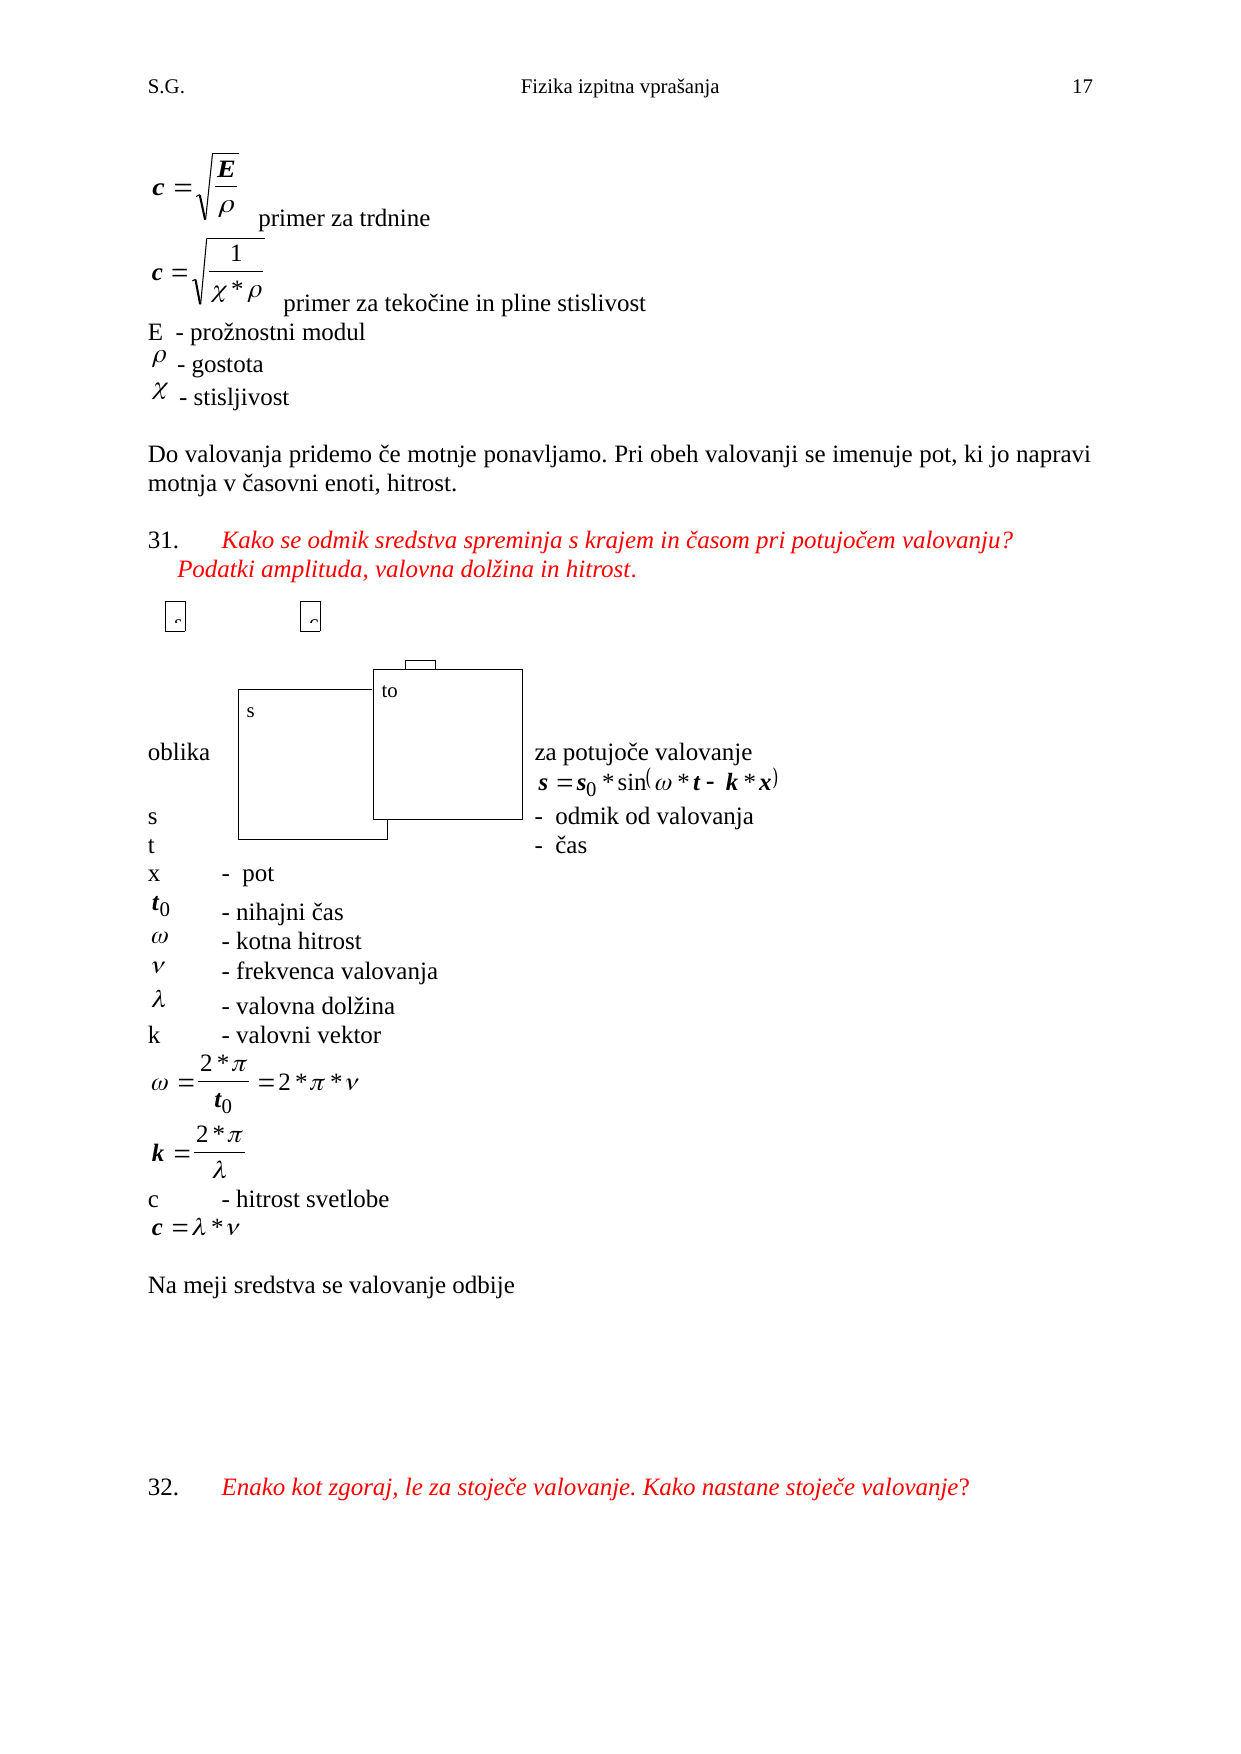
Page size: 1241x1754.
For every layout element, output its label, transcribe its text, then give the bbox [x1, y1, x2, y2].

text s [246, 698, 372, 722]
text k - valovni vektor [148, 1020, 1093, 1048]
text primer za tekočine in pline stislivost [148, 232, 1093, 317]
text - gostota [148, 346, 1093, 378]
text t - čas [148, 830, 1093, 858]
text E - prožnostni modul [148, 317, 1093, 346]
text c - hitrost svetlobe [148, 1184, 1093, 1213]
text - nihajni čas [148, 887, 1093, 926]
list Kako se odmik sredstva spreminja s krajem in časom pri potujočem valovanju? Podatki amplituda, valovna dolžina in hitrost. [148, 526, 1093, 583]
text primer za trdnine [148, 148, 1093, 232]
text oblika [148, 737, 237, 766]
text - frekvenca valovanja [148, 955, 1093, 985]
text - kotna hitrost [148, 926, 1093, 955]
text Na meji sredstva se valovanje odbije [148, 1271, 1093, 1299]
text za potujoče valovanje [523, 737, 1093, 766]
text - odmik od valovanja [388, 801, 1093, 830]
list Enako kot zgoraj, le za stoječe valovanje. Kako nastane stoječe valovanje? [148, 1472, 1093, 1501]
text - valovna dolžina [148, 985, 1093, 1020]
text s [148, 801, 237, 830]
text - stisljivost [148, 378, 1093, 411]
text Do valovanja pridemo če motnje ponavljamo. Pri obeh valovanji se imenuje pot, ki jo napravi motnja v časovni enoti, hitrost. [148, 439, 1093, 497]
text to [381, 678, 513, 702]
text x - pot [148, 858, 1093, 887]
